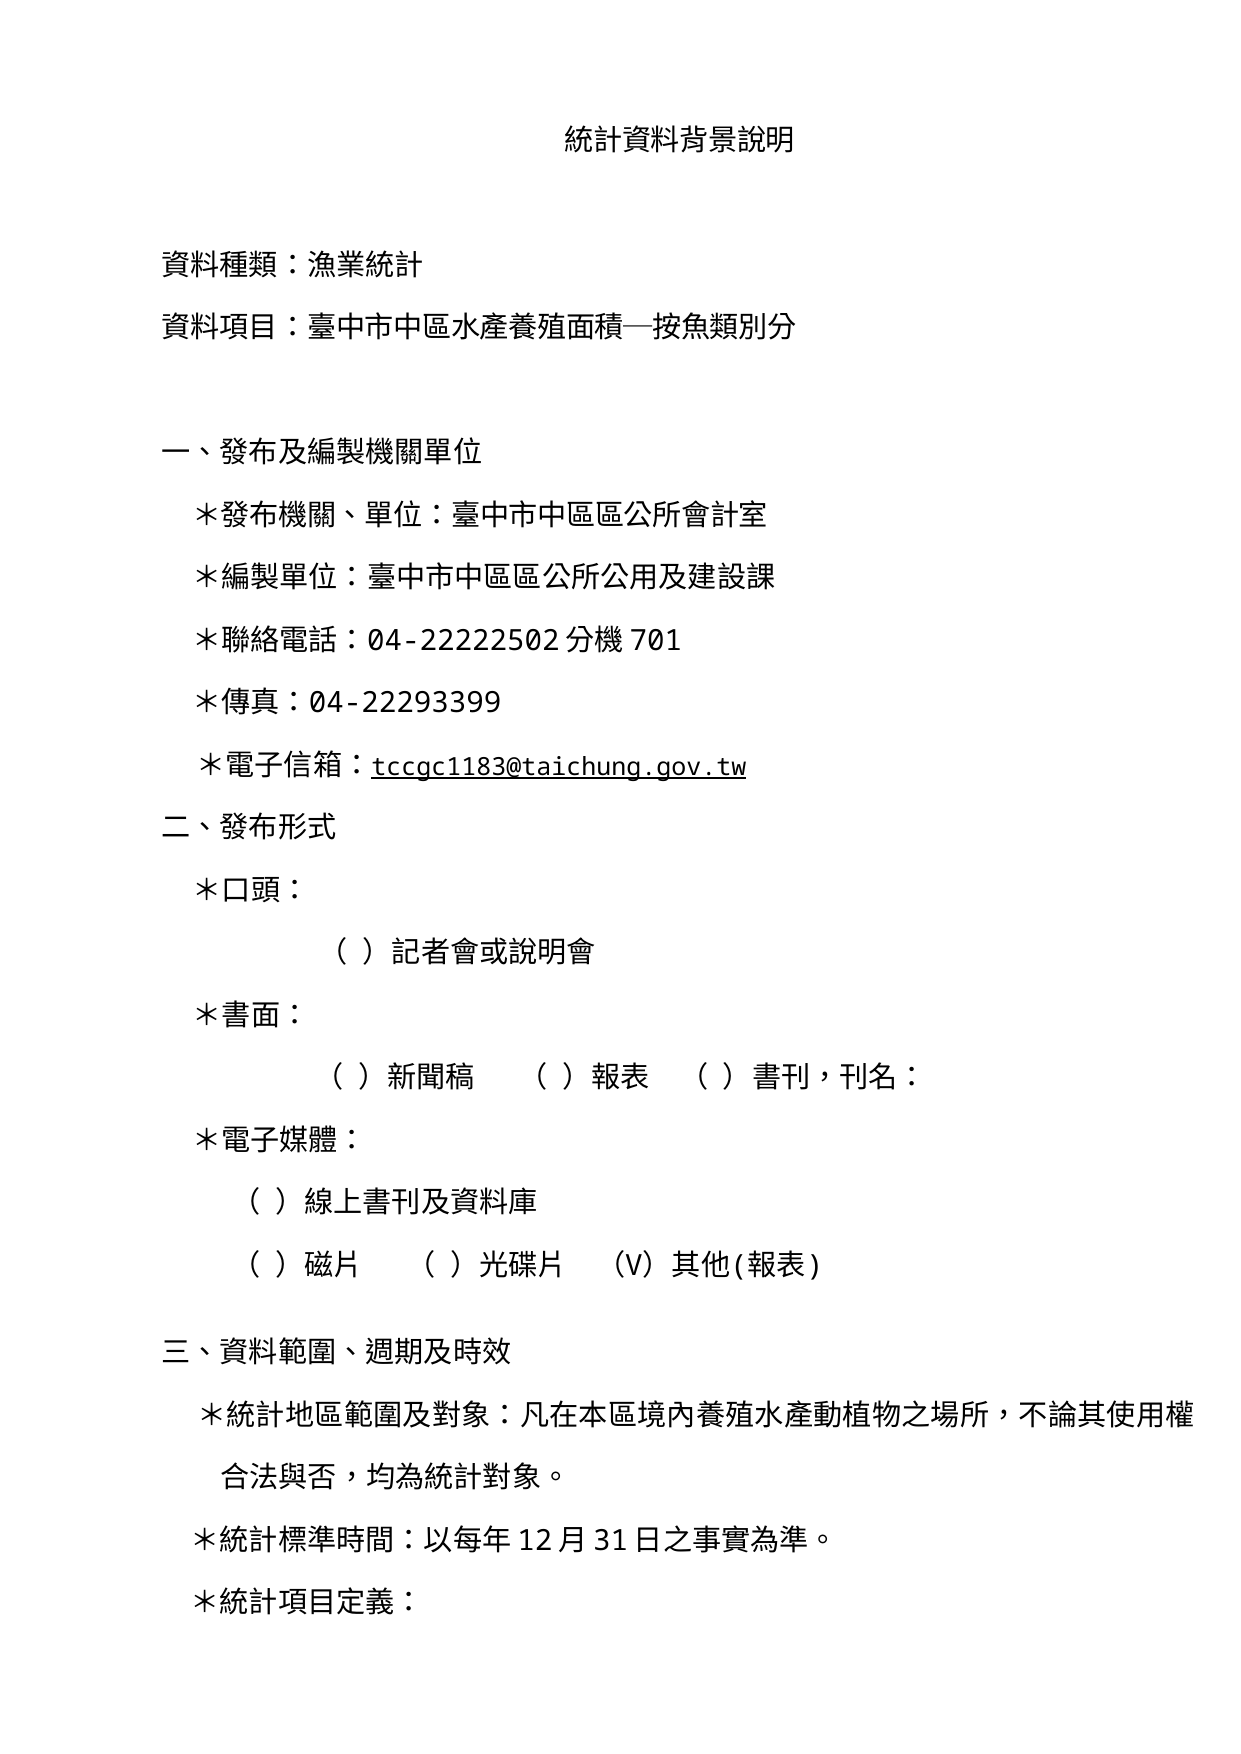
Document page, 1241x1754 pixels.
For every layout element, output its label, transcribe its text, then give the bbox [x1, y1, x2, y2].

table_header 統計資料背景說明 資料種類：漁業統計 資料項目：臺中市中區水產養殖面積─按魚類別分 一、發布及編製機關單位 ＊發布機關、單位：臺中市中區區公所會計室 ＊編製單位：臺中市中區區公所公用及建設課 ＊聯絡電話：04-22222502分機701 ＊傳真：04-22293399 ＊電子信箱：tccgc1183@taichung.gov.tw 二、發布形式 口頭： （ ）記者會或說明會 書面： （ ）新聞稿 （ ）報表 （ ）書刊，刊名： ＊電子媒體： （ ）線上書刊及資料庫 （ ）磁片 （ ）光碟片 （V）其他(報表) 三、資料範圍、週期及時效 ＊統計地區範圍及對象：凡在本區境內養殖水產動植物之場所，不論其使用權合法與否，均為統計對象。 ＊統計標準時間：以每年12月31日之事實為準。 ＊統計項目定義： [150, 96, 1209, 1621]
